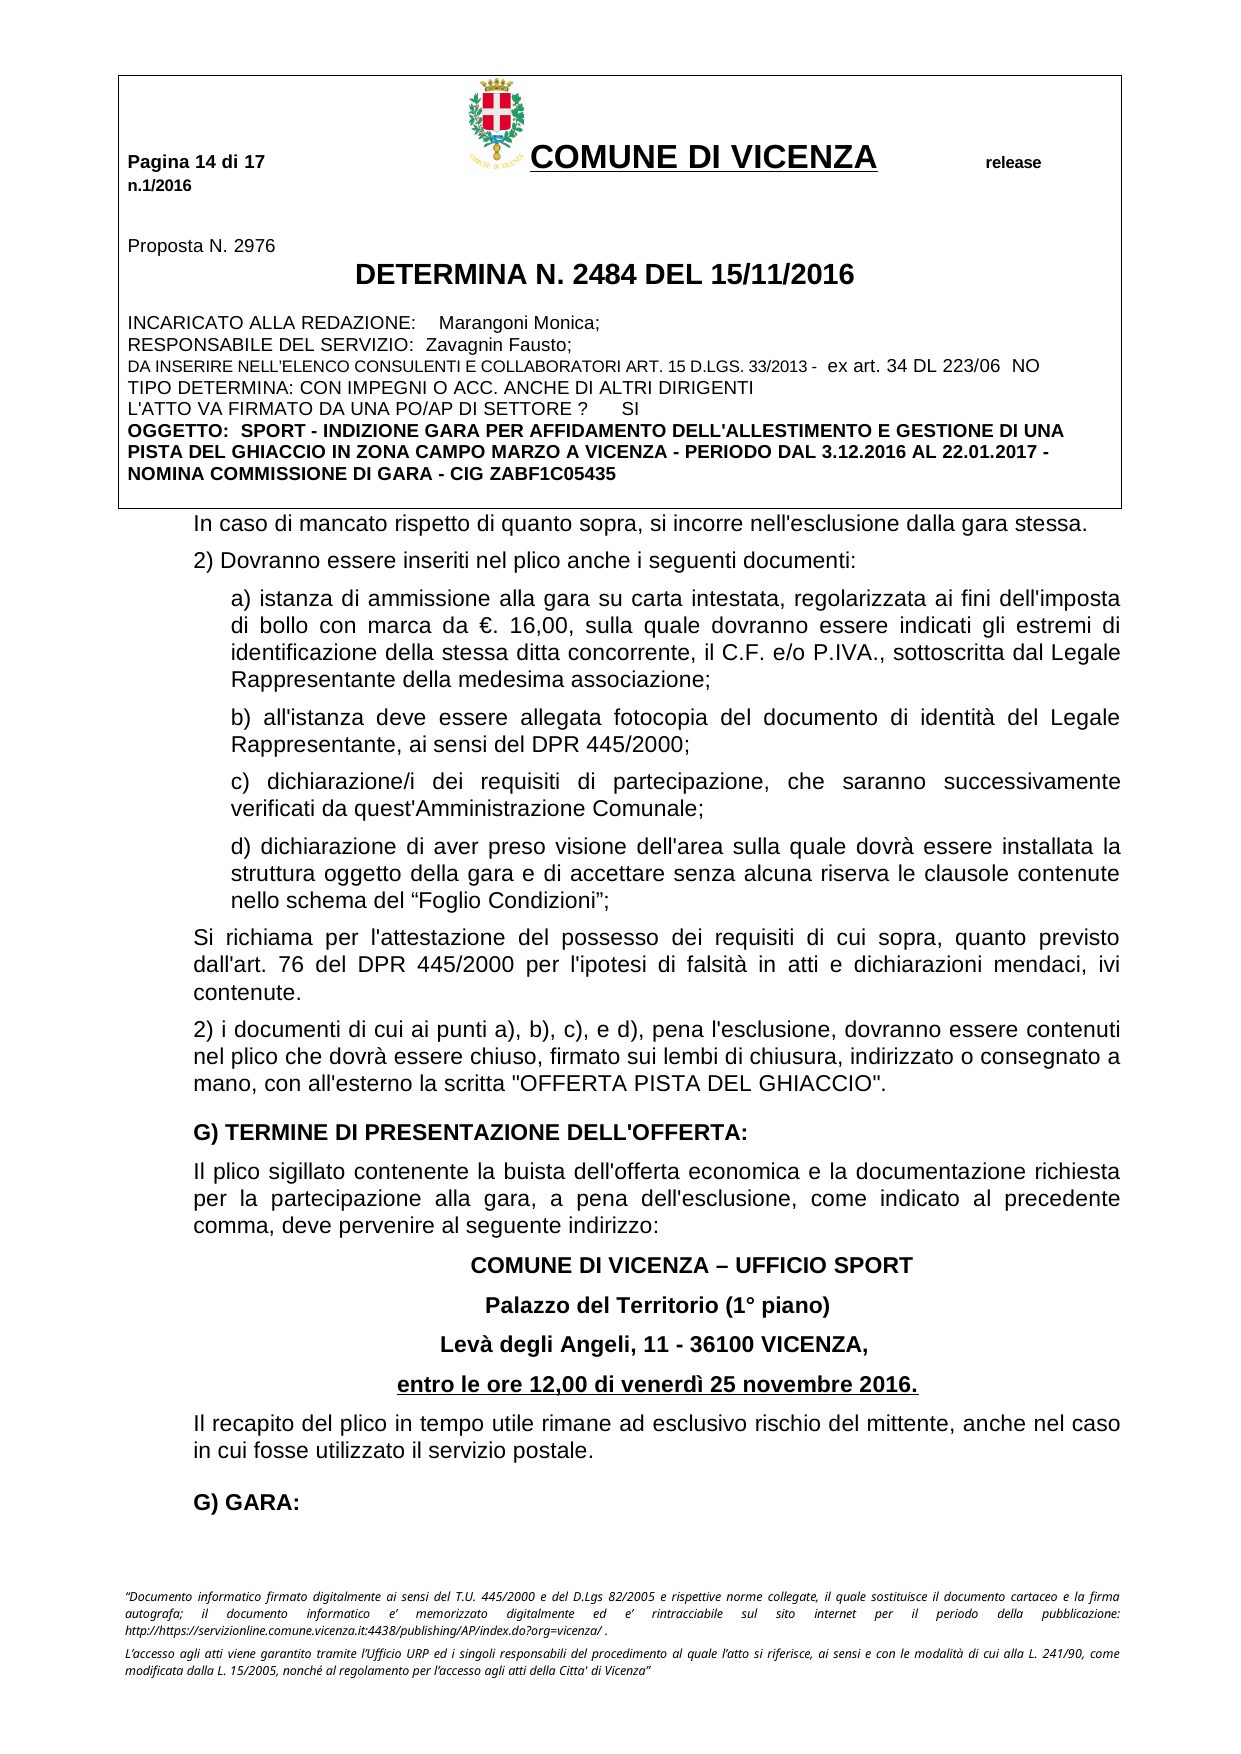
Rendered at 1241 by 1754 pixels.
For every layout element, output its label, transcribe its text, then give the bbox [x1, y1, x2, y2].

list b) all'istanza deve essere allegata fotocopia del documento di identità del Legale Rappresentante, ai sensi del DPR 445/2000; [193, 703, 1122, 757]
list Levà degli Angeli, 11 - 36100 VICENZA, [156, 1331, 1122, 1358]
list Palazzo del Territorio (1° piano) [156, 1291, 1122, 1318]
list G) TERMINE DI PRESENTAZIONE DELL'OFFERTA: [156, 1119, 1122, 1146]
list d) dichiarazione di aver preso visione dell'area sulla quale dovrà essere installata la struttura oggetto della gara e di accettare senza alcuna riserva le clausole contenute nello schema del “Foglio Condizioni”; [193, 832, 1122, 913]
list a) istanza di ammissione alla gara su carta intestata, regolarizzata ai fini dell'imposta di bollo con marca da €. 16,00, sulla quale dovranno essere indicati gli estremi di identificazione della stessa ditta concorrente, il C.F. e/o P.IVA., sottoscritta dal Legale Rappresentante della medesima associazione; [193, 584, 1122, 692]
list 2) Dovranno essere inseriti nel plico anche i seguenti documenti: [156, 547, 1122, 574]
list c) dichiarazione/i dei requisiti di partecipazione, che saranno successivamente verificati da quest'Amministrazione Comunale; [193, 767, 1122, 822]
list entro le ore 12,00 di venerdì 25 novembre 2016. [156, 1370, 1122, 1397]
list 2) i documenti di cui ai punti a), b), c), e d), pena l'esclusione, dovranno essere contenuti nel plico che dovrà essere chiuso, firmato sui lembi di chiusura, indirizzato o consegnato a mano, con all'esterno la scritta "OFFERTA PISTA DEL GHIACCIO". [156, 1015, 1122, 1097]
list Il recapito del plico in tempo utile rimane ad esclusivo rischio del mittente, anche nel caso in cui fosse utilizzato il servizio postale. [156, 1410, 1122, 1464]
list Si richiama per l'attestazione del possesso dei requisiti di cui sopra, quanto previsto dall'art. 76 del DPR 445/2000 per l'ipotesi di falsità in atti e dichiarazioni mendaci, ivi contenute. [156, 924, 1122, 1005]
picture [468, 78, 525, 169]
list G) GARA: [156, 1488, 1122, 1515]
list In caso di mancato rispetto di quanto sopra, si incorre nell'esclusione dalla gara stessa. [156, 509, 1122, 536]
list Il plico sigillato contenente la buista dell'offerta economica e la documentazione richiesta per la partecipazione alla gara, a pena dell'esclusione, come indicato al precedente comma, deve pervenire al seguente indirizzo: [156, 1158, 1122, 1239]
list COMUNE DI VICENZA – UFFICIO SPORT [231, 1251, 1122, 1278]
